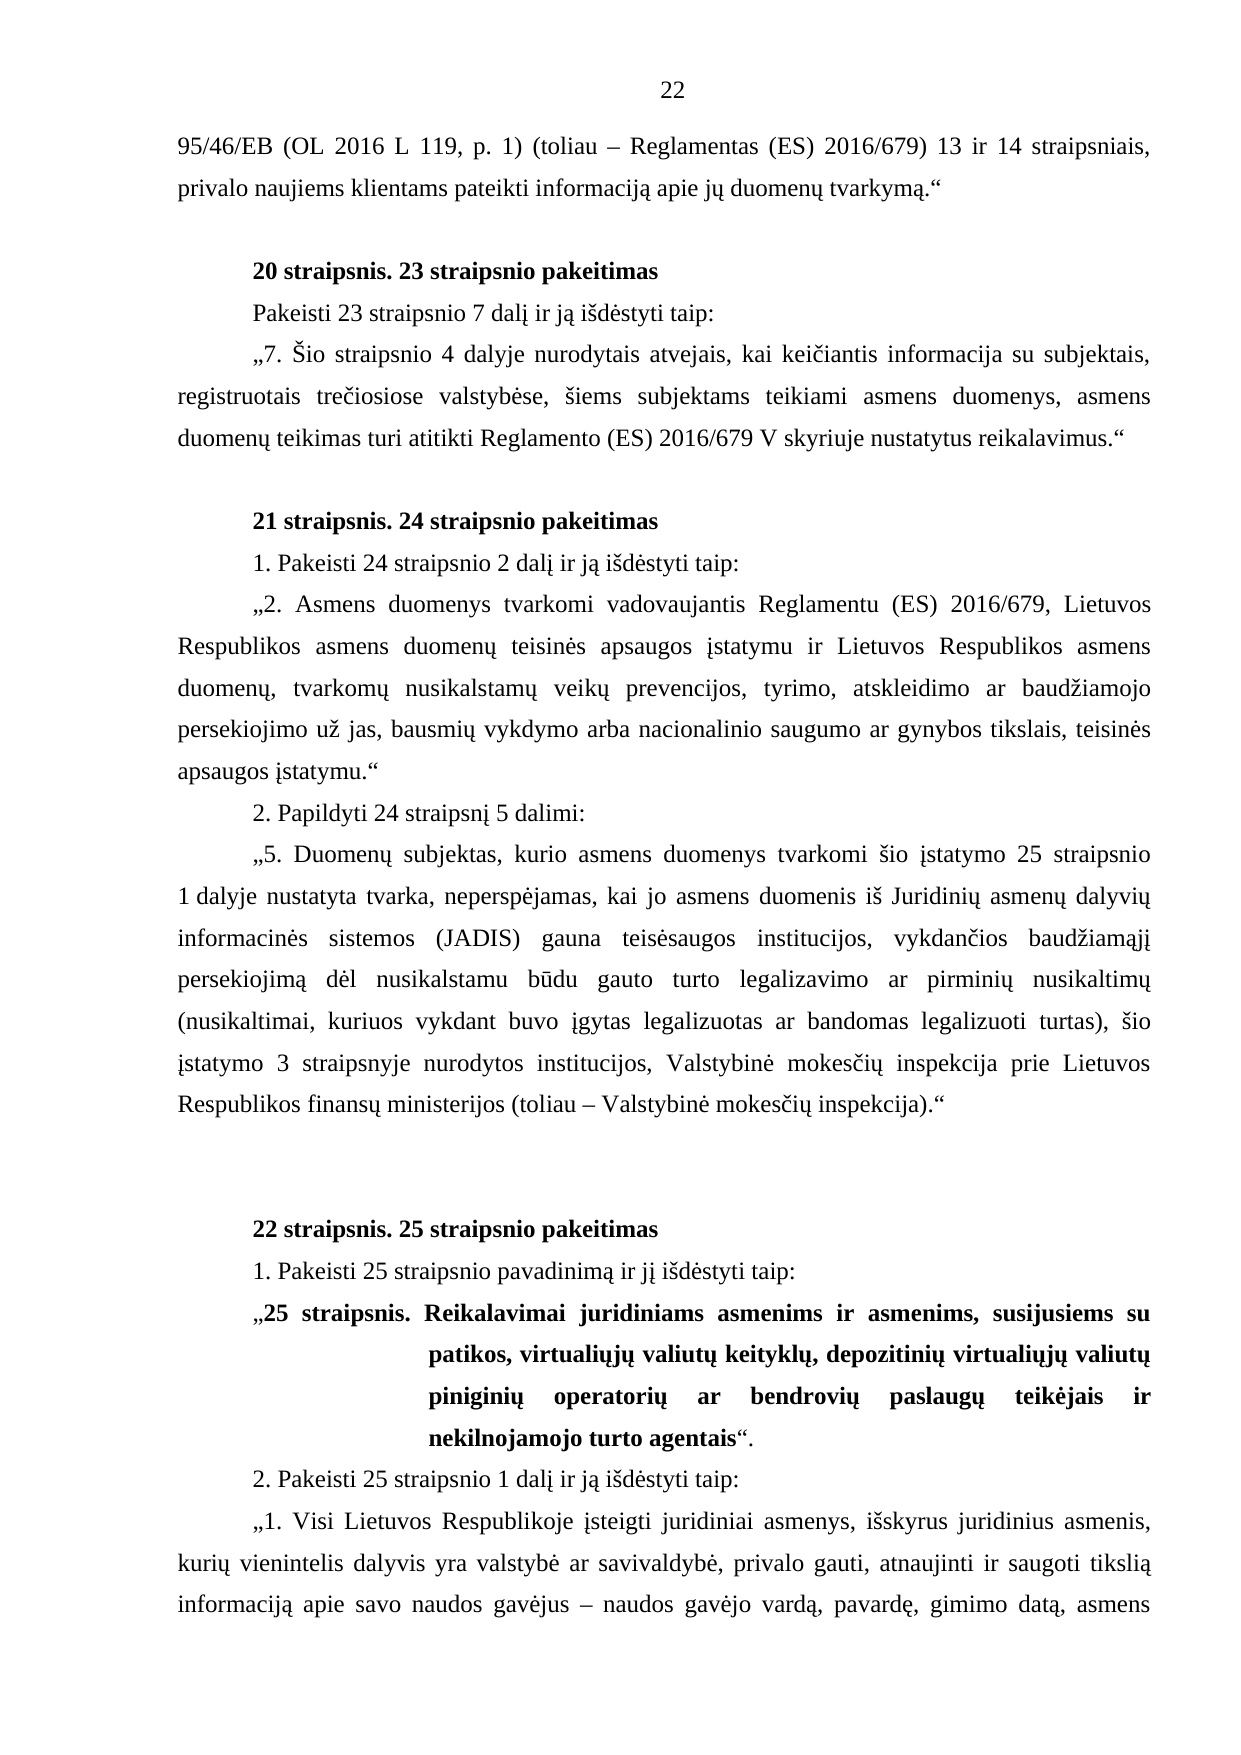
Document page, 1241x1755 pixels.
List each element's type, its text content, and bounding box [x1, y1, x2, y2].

text 22 straipsnis. 25 straipsnio pakeitimas [177, 1201, 1152, 1243]
text „5. Duomenų subjektas, kurio asmens duomenys tvarkomi šio įstatymo 25 straipsnio 1 dalyje nustatyta tvarka, neperspėjamas, kai jo asmens duomenis iš Juridinių asmenų dalyvių informacinės sistemos (JADIS) gauna teisėsaugos institucijos, vykdančios baudžiamąjį persekiojimą dėl nusikalstamu būdu gauto turto legalizavimo ar pirminių nusikaltimų (nusikaltimai, kuriuos vykdant buvo įgytas legalizuotas ar bandomas legalizuoti turtas), šio įstatymo 3 straipsnyje nurodytos institucijos, Valstybinė mokesčių inspekcija prie Lietuvos Respublikos finansų ministerijos (toliau – Valstybinė mokesčių inspekcija).“ [177, 826, 1152, 1118]
text „25 straipsnis. Reikalavimai juridiniams asmenims ir asmenims, susijusiems su patikos, virtualiųjų valiutų keityklų, depozitinių virtualiųjų valiutų piniginių operatorių ar bendrovių paslaugų teikėjais ir nekilnojamojo turto agentais“. [252, 1285, 1152, 1451]
text 95/46/EB (OL 2016 L 119, p. 1) (toliau – Reglamentas (ES) 2016/679) 13 ir 14 straipsniais, privalo naujiems klientams pateikti informaciją apie jų duomenų tvarkymą.“ [177, 118, 1152, 201]
text 1. Pakeisti 24 straipsnio 2 dalį ir ją išdėstyti taip: [177, 535, 1152, 576]
text „7. Šio straipsnio 4 dalyje nurodytais atvejais, kai keičiantis informacija su subjektais, registruotais trečiosiose valstybėse, šiems subjektams teikiami asmens duomenys, asmens duomenų teikimas turi atitikti Reglamento (ES) 2016/679 V skyriuje nustatytus reikalavimus.“ [177, 326, 1152, 451]
text 2. Pakeisti 25 straipsnio 1 dalį ir ją išdėstyti taip: [177, 1451, 1152, 1493]
text 2. Papildyti 24 straipsnį 5 dalimi: [177, 785, 1152, 826]
text 21 straipsnis. 24 straipsnio pakeitimas [177, 493, 1152, 535]
text 20 straipsnis. 23 straipsnio pakeitimas [177, 243, 1152, 285]
text Pakeisti 23 straipsnio 7 dalį ir ją išdėstyti taip: [177, 285, 1152, 326]
text „2. Asmens duomenys tvarkomi vadovaujantis Reglamentu (ES) 2016/679, Lietuvos Respublikos asmens duomenų teisinės apsaugos įstatymu ir Lietuvos Respublikos asmens duomenų, tvarkomų nusikalstamų veikų prevencijos, tyrimo, atskleidimo ar baudžiamojo persekiojimo už jas, bausmių vykdymo arba nacionalinio saugumo ar gynybos tikslais, teisinės apsaugos įstatymu.“ [177, 576, 1152, 785]
text „1. Visi Lietuvos Respublikoje įsteigti juridiniai asmenys, išskyrus juridinius asmenis, kurių vienintelis dalyvis yra valstybė ar savivaldybė, privalo gauti, atnaujinti ir saugoti tikslią informaciją apie savo naudos gavėjus – naudos gavėjo vardą, pavardę, gimimo datą, asmens [177, 1493, 1152, 1618]
text 1. Pakeisti 25 straipsnio pavadinimą ir jį išdėstyti taip: [177, 1243, 1152, 1285]
